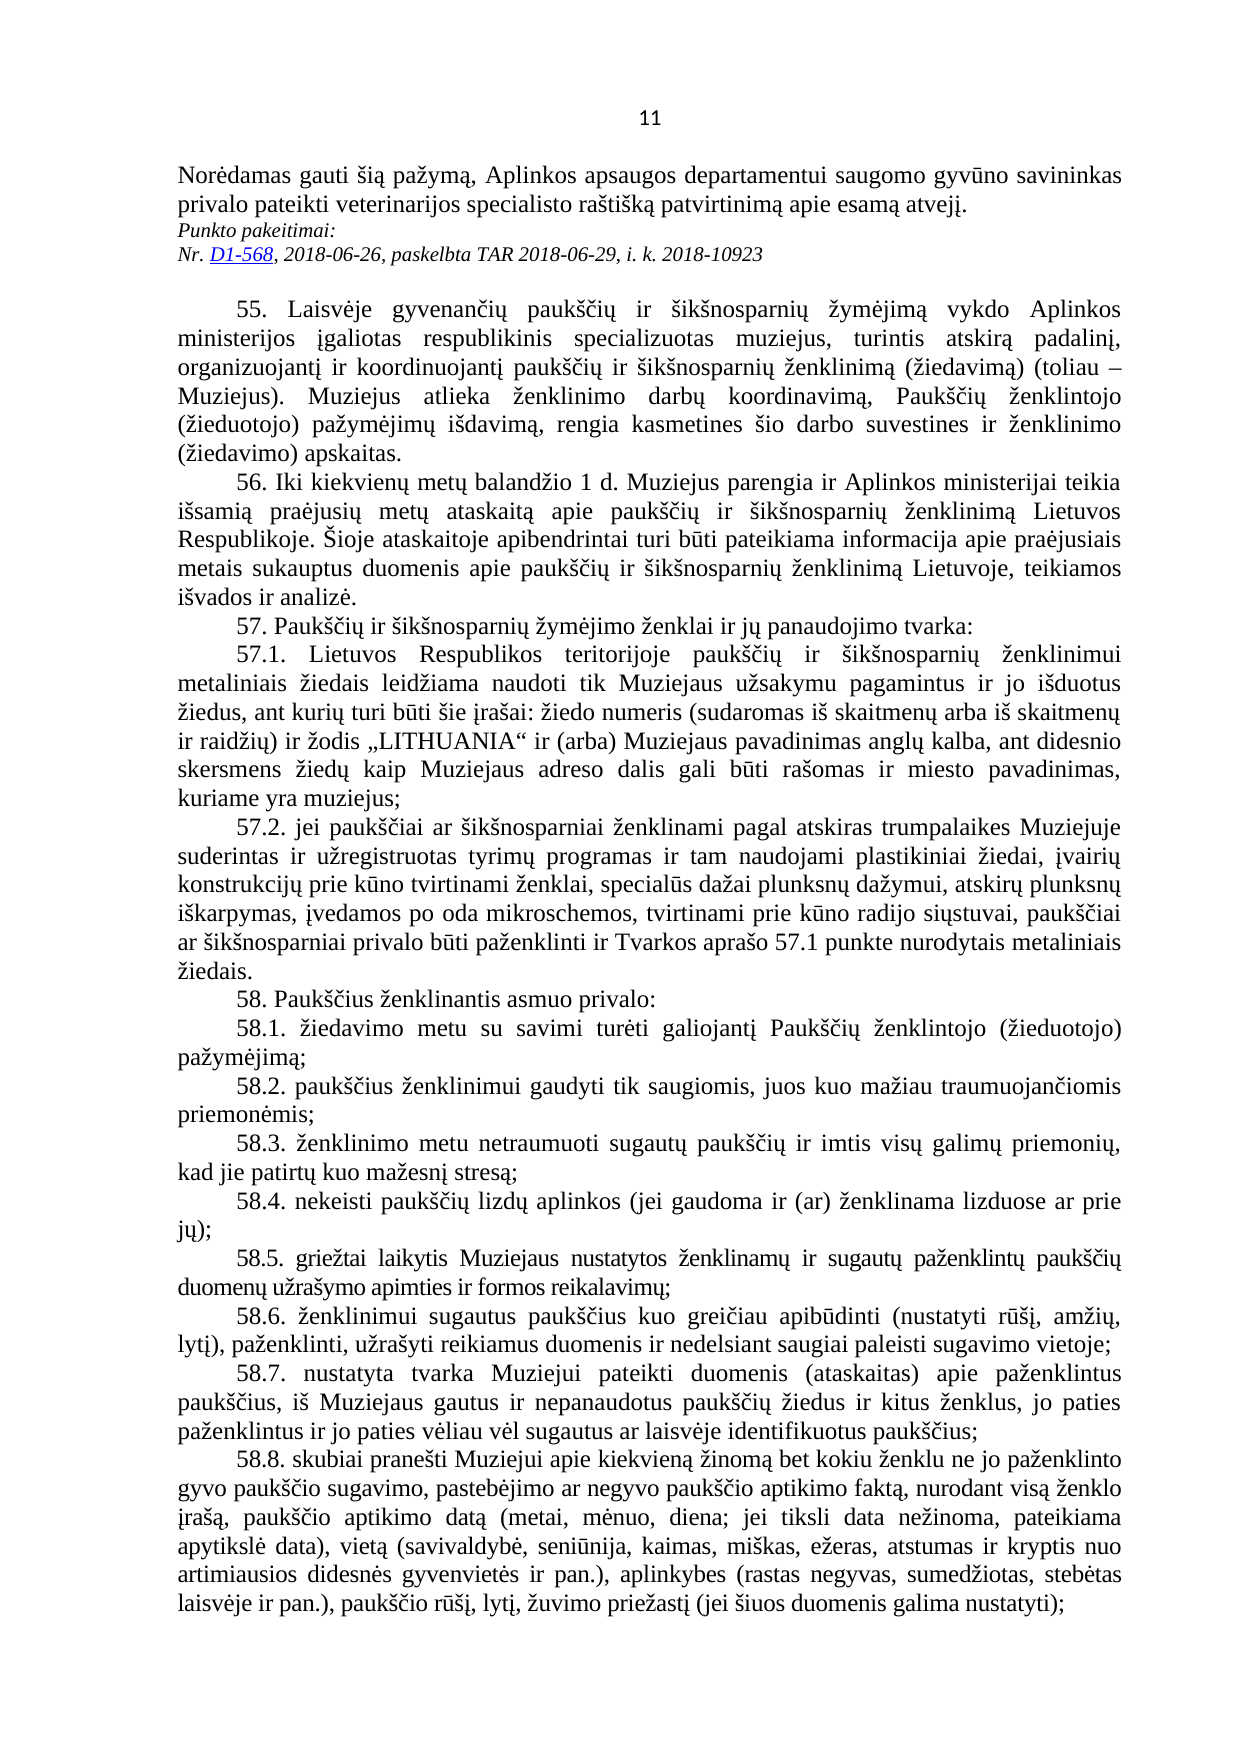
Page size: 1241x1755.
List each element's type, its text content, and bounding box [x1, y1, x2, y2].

text 58.8. skubiai pranešti Muziejui apie kiekvieną žinomą bet kokiu ženklu ne jo paženklinto gyvo paukščio sugavimo, pastebėjimo ar negyvo paukščio aptikimo faktą, nurodant visą ženklo įrašą, paukščio aptikimo datą (metai, mėnuo, diena; jei tiksli data nežinoma, pateikiama apytikslė data), vietą (savivaldybė, seniūnija, kaimas, miškas, ežeras, atstumas ir kryptis nuo artimiausios didesnės gyvenvietės ir pan.), aplinkybes (rastas negyvas, sumedžiotas, stebėtas laisvėje ir pan.), paukščio rūšį, lytį, žuvimo priežastį (jei šiuos duomenis galima nustatyti); [177, 1444, 1122, 1617]
text Punkto pakeitimai: [177, 218, 1122, 242]
text Norėdamas gauti šią pažymą, Aplinkos apsaugos departamentui saugomo gyvūno savininkas privalo pateikti veterinarijos specialisto raštišką patvirtinimą apie esamą atvejį. [177, 160, 1122, 218]
text 58. Paukščius ženklinantis asmuo privalo: [177, 984, 1122, 1013]
text 58.6. ženklinimui sugautus paukščius kuo greičiau apibūdinti (nustatyti rūšį, amžių, lytį), paženklinti, užrašyti reikiamus duomenis ir nedelsiant saugiai paleisti sugavimo vietoje; [177, 1301, 1122, 1358]
text 58.5. griežtai laikytis Muziejaus nustatytos ženklinamų ir sugautų paženklintų paukščių duomenų užrašymo apimties ir formos reikalavimų; [177, 1243, 1122, 1301]
text 58.2. paukščius ženklinimui gaudyti tik saugiomis, juos kuo mažiau traumuojančiomis priemonėmis; [177, 1071, 1122, 1128]
text 57.2. jei paukščiai ar šikšnosparniai ženklinami pagal atskiras trumpalaikes Muziejuje suderintas ir užregistruotas tyrimų programas ir tam naudojami plastikiniai žiedai, įvairių konstrukcijų prie kūno tvirtinami ženklai, specialūs dažai plunksnų dažymui, atskirų plunksnų iškarpymas, įvedamos po oda mikroschemos, tvirtinami prie kūno radijo siųstuvai, paukščiai ar šikšnosparniai privalo būti paženklinti ir Tvarkos aprašo 57.1 punkte nurodytais metaliniais žiedais. [177, 812, 1122, 984]
text 57.1. Lietuvos Respublikos teritorijoje paukščių ir šikšnosparnių ženklinimui metaliniais žiedais leidžiama naudoti tik Muziejaus užsakymu pagamintus ir jo išduotus žiedus, ant kurių turi būti šie įrašai: žiedo numeris (sudaromas iš skaitmenų arba iš skaitmenų ir raidžių) ir žodis „LITHUANIA“ ir (arba) Muziejaus pavadinimas anglų kalba, ant didesnio skersmens žiedų kaip Muziejaus adreso dalis gali būti rašomas ir miesto pavadinimas, kuriame yra muziejus; [177, 639, 1122, 812]
text 55. Laisvėje gyvenančių paukščių ir šikšnosparnių žymėjimą vykdo Aplinkos ministerijos įgaliotas respublikinis specializuotas muziejus, turintis atskirą padalinį, organizuojantį ir koordinuojantį paukščių ir šikšnosparnių ženklinimą (žiedavimą) (toliau – Muziejus). Muziejus atlieka ženklinimo darbų koordinavimą, Paukščių ženklintojo (žieduotojo) pažymėjimų išdavimą, rengia kasmetines šio darbo suvestines ir ženklinimo (žiedavimo) apskaitas. [177, 294, 1122, 467]
text Nr. D1-568, 2018-06-26, paskelbta TAR 2018-06-29, i. k. 2018-10923 [177, 242, 1122, 266]
text 58.4. nekeisti paukščių lizdų aplinkos (jei gaudoma ir (ar) ženklinama lizduose ar prie jų); [177, 1186, 1122, 1243]
text 58.1. žiedavimo metu su savimi turėti galiojantį Paukščių ženklintojo (žieduotojo) pažymėjimą; [177, 1013, 1122, 1071]
text 58.7. nustatyta tvarka Muziejui pateikti duomenis (ataskaitas) apie paženklintus paukščius, iš Muziejaus gautus ir nepanaudotus paukščių žiedus ir kitus ženklus, jo paties paženklintus ir jo paties vėliau vėl sugautus ar laisvėje identifikuotus paukščius; [177, 1358, 1122, 1444]
text 56. Iki kiekvienų metų balandžio 1 d. Muziejus parengia ir Aplinkos ministerijai teikia išsamią praėjusių metų ataskaitą apie paukščių ir šikšnosparnių ženklinimą Lietuvos Respublikoje. Šioje ataskaitoje apibendrintai turi būti pateikiama informacija apie praėjusiais metais sukauptus duomenis apie paukščių ir šikšnosparnių ženklinimą Lietuvoje, teikiamos išvados ir analizė. [177, 467, 1122, 611]
text 58.3. ženklinimo metu netraumuoti sugautų paukščių ir imtis visų galimų priemonių, kad jie patirtų kuo mažesnį stresą; [177, 1128, 1122, 1186]
text 57. Paukščių ir šikšnosparnių žymėjimo ženklai ir jų panaudojimo tvarka: [177, 611, 1122, 639]
